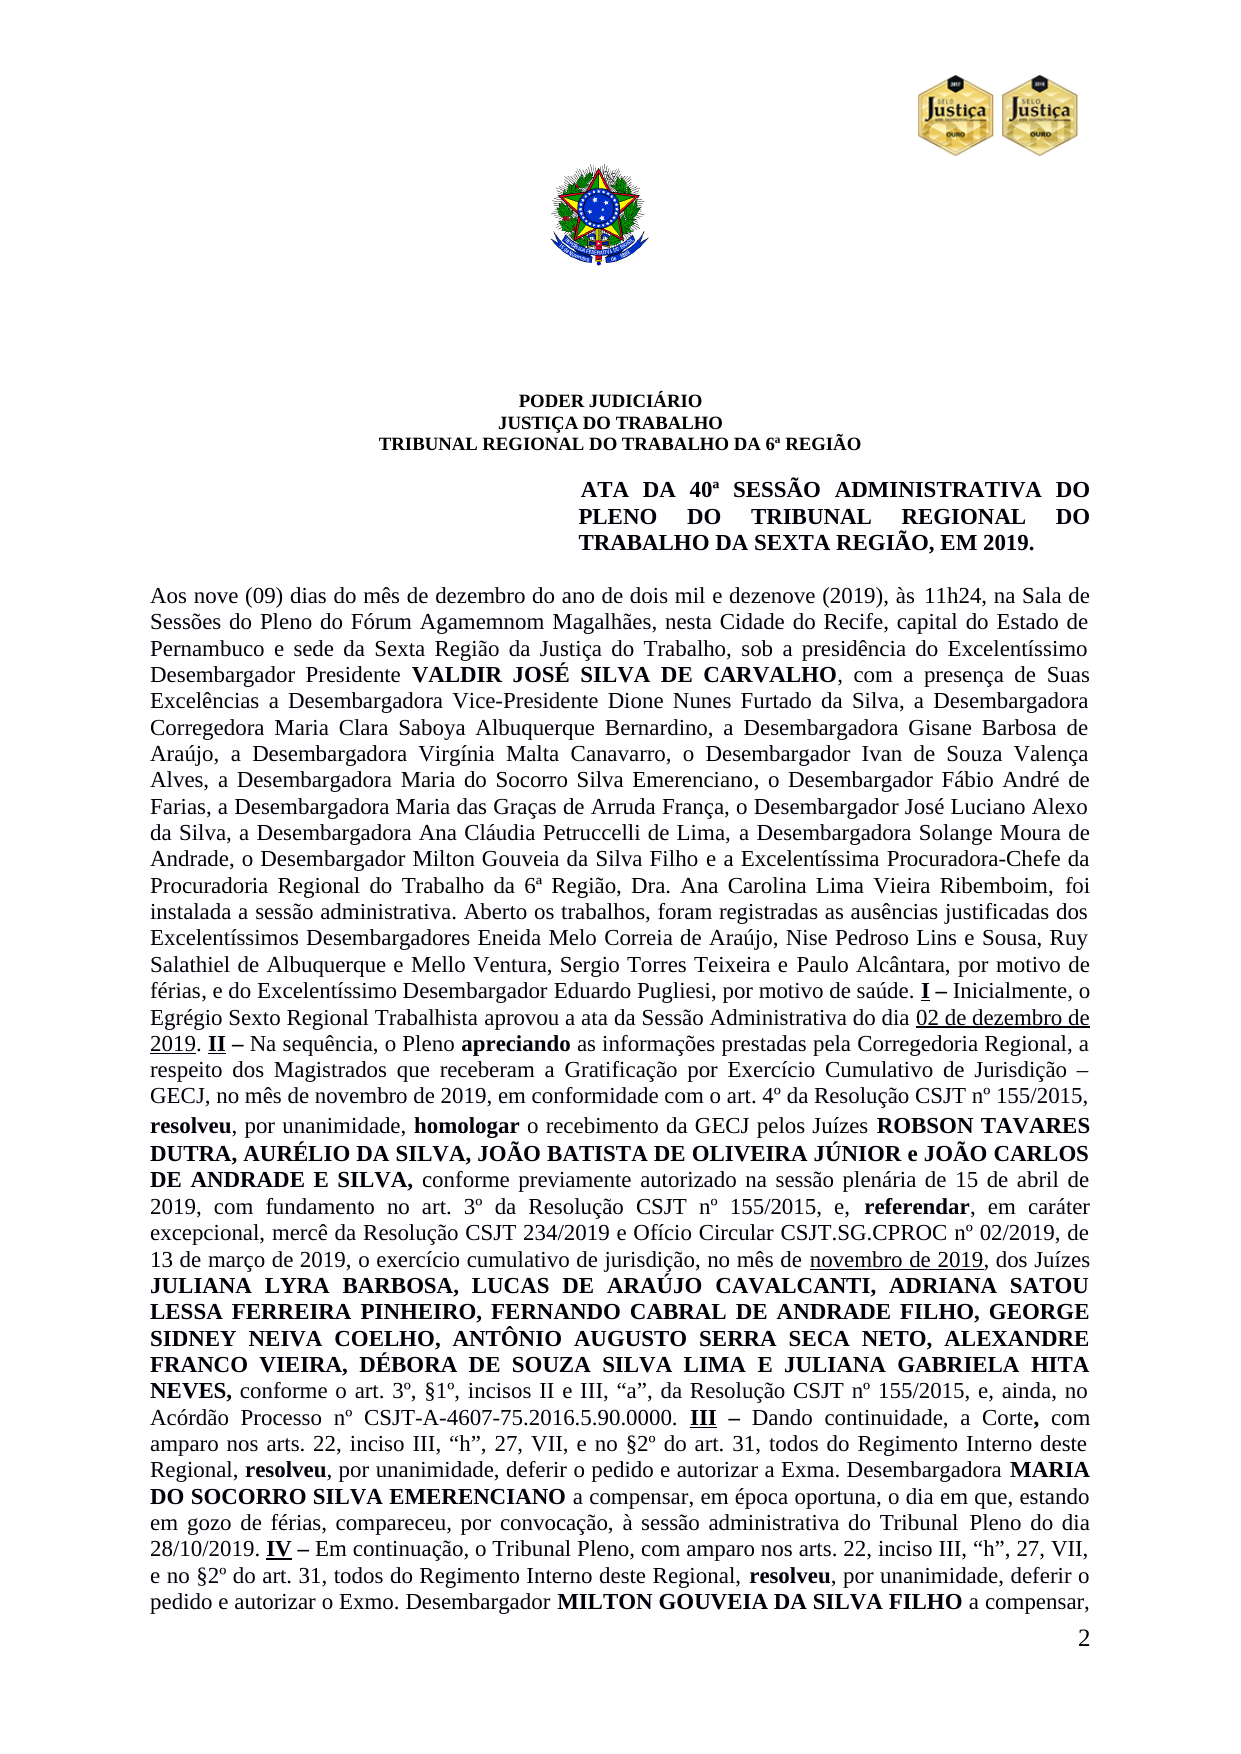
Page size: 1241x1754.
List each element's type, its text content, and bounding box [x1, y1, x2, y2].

picture [545, 162, 650, 267]
text ATA DA 40ª SESSÃO ADMINISTRATIVA DO PLENO DO TRIBUNAL REGIONAL DO TRABALHO DA SEXTA REGIÃO, EM 2019. [578, 476, 1091, 556]
picture [918, 73, 1091, 162]
text Aos nove (09) dias do mês de dezembro do ano de dois mil e dezenove (2019), às 11h24, na Sala de Sessões do Pleno do Fórum Agamemnom Magalhães, nesta Cidade do Recife, capital do Estado de Pernambuco e sede da Sexta Região da Justiça do Trabalho, sob a presidência do Excelentíssimo Desembargador Presidente VALDIR JOSÉ SILVA DE CARVALHO, com a presença de Suas Excelências a Desembargadora Vice-Presidente Dione Nunes Furtado da Silva, a Desembargadora Corregedora Maria Clara Saboya Albuquerque Bernardino, a Desembargadora Gisane Barbosa de Araújo, a Desembargadora Virgínia Malta Canavarro, o Desembargador Ivan de Souza Valença Alves, a Desembargadora Maria do Socorro Silva Emerenciano, o Desembargador Fábio André de Farias, a Desembargadora Maria das Graças de Arruda França, o Desembargador José Luciano Alexo da Silva, a Desembargadora Ana Cláudia Petruccelli de Lima, a Desembargadora Solange Moura de Andrade, o Desembargador Milton Gouveia da Silva Filho e a Excelentíssima Procuradora-Chefe da Procuradoria Regional do Trabalho da 6ª Região, Dra. Ana Carolina Lima Vieira Ribemboim, foi instalada a sessão administrativa. Aberto os trabalhos, foram registradas as ausências justificadas dos Excelentíssimos Desembargadores Eneida Melo Correia de Araújo, Nise Pedroso Lins e Sousa, Ruy Salathiel de Albuquerque e Mello Ventura, Sergio Torres Teixeira e Paulo Alcântara, por motivo de férias, e do Excelentíssimo Desembargador Eduardo Pugliesi, por motivo de saúde. I – Inicialmente, o Egrégio Sexto Regional Trabalhista aprovou a ata da Sessão Administrativa do dia 02 de dezembro de 2019. II – Na sequência, o Pleno apreciando as informações prestadas pela Corregedoria Regional, a respeito dos Magistrados que receberam a Gratificação por Exercício Cumulativo de Jurisdição – GECJ, no mês de novembro de 2019, em conformidade com o art. 4º da Resolução CSJT nº 155/2015, resolveu, por unanimidade, homologar o recebimento da GECJ pelos Juízes ROBSON TAVARES DUTRA, AURÉLIO DA SILVA, JOÃO BATISTA DE OLIVEIRA JÚNIOR e JOÃO CARLOS DE ANDRADE E SILVA, conforme previamente autorizado na sessão plenária de 15 de abril de 2019, com fundamento no art. 3º da Resolução CSJT nº 155/2015, e, referendar, em caráter excepcional, mercê da Resolução CSJT 234/2019 e Ofício Circular CSJT.SG.CPROC nº 02/2019, de 13 de março de 2019, o exercício cumulativo de jurisdição, no mês de novembro de 2019, dos Juízes JULIANA LYRA BARBOSA, LUCAS DE ARAÚJO CAVALCANTI, ADRIANA SATOU LESSA FERREIRA PINHEIRO, FERNANDO CABRAL DE ANDRADE FILHO, GEORGE SIDNEY NEIVA COELHO, ANTÔNIO AUGUSTO SERRA SECA NETO, ALEXANDRE FRANCO VIEIRA, DÉBORA DE SOUZA SILVA LIMA E JULIANA GABRIELA HITA NEVES, conforme o art. 3º, §1º, incisos II e III, “a”, da Resolução CSJT nº 155/2015, e, ainda, no Acórdão Processo nº CSJT-A-4607-75.2016.5.90.0000. III – Dando continuidade, a Corte, com amparo nos arts. 22, inciso III, “h”, 27, VII, e no §2º do art. 31, todos do Regimento Interno deste Regional, resolveu, por unanimidade, deferir o pedido e autorizar a Exma. Desembargadora MARIA DO SOCORRO SILVA EMERENCIANO a compensar, em época oportuna, o dia em que, estando em gozo de férias, compareceu, por convocação, à sessão administrativa do Tribunal Pleno do dia 28/10/2019. IV – Em continuação, o Tribunal Pleno, com amparo nos arts. 22, inciso III, “h”, 27, VII, e no §2º do art. 31, todos do Regimento Interno deste Regional, resolveu, por unanimidade, deferir o pedido e autorizar o Exmo. Desembargador MILTON GOUVEIA DA SILVA FILHO a compensar, [150, 582, 1090, 1614]
